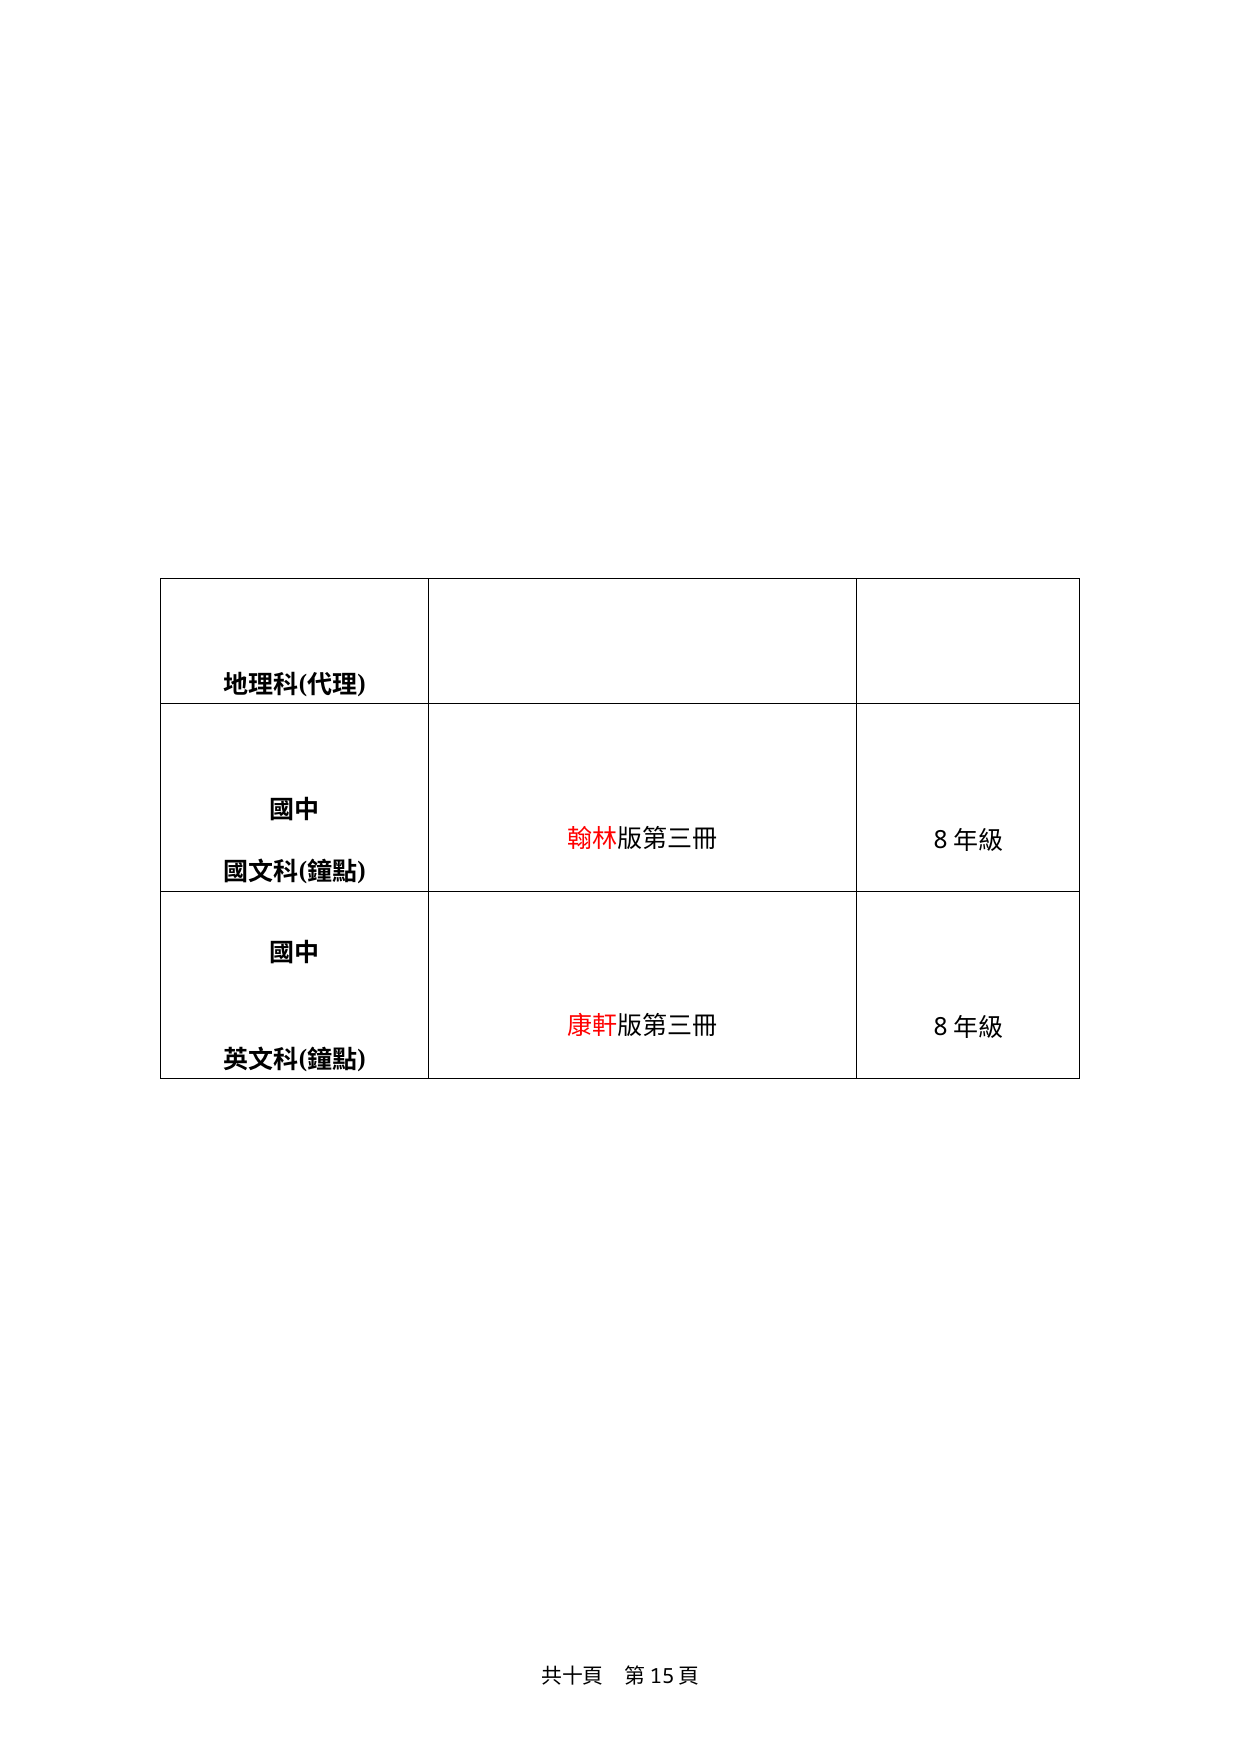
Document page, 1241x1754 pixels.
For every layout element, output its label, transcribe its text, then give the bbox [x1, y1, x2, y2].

table_cell 8年級 [857, 704, 1079, 891]
table_cell 國中 國文科(鐘點) [161, 704, 428, 891]
table_cell 地理科(代理) [161, 579, 428, 703]
table_cell [857, 579, 1079, 703]
table_cell 8年級 [857, 892, 1079, 1078]
table_cell 國中 英文科(鐘點) [161, 892, 428, 1078]
table_cell 翰林版第三冊 [429, 704, 856, 891]
table_cell 康軒版第三冊 [429, 892, 856, 1078]
table_cell [429, 579, 856, 703]
